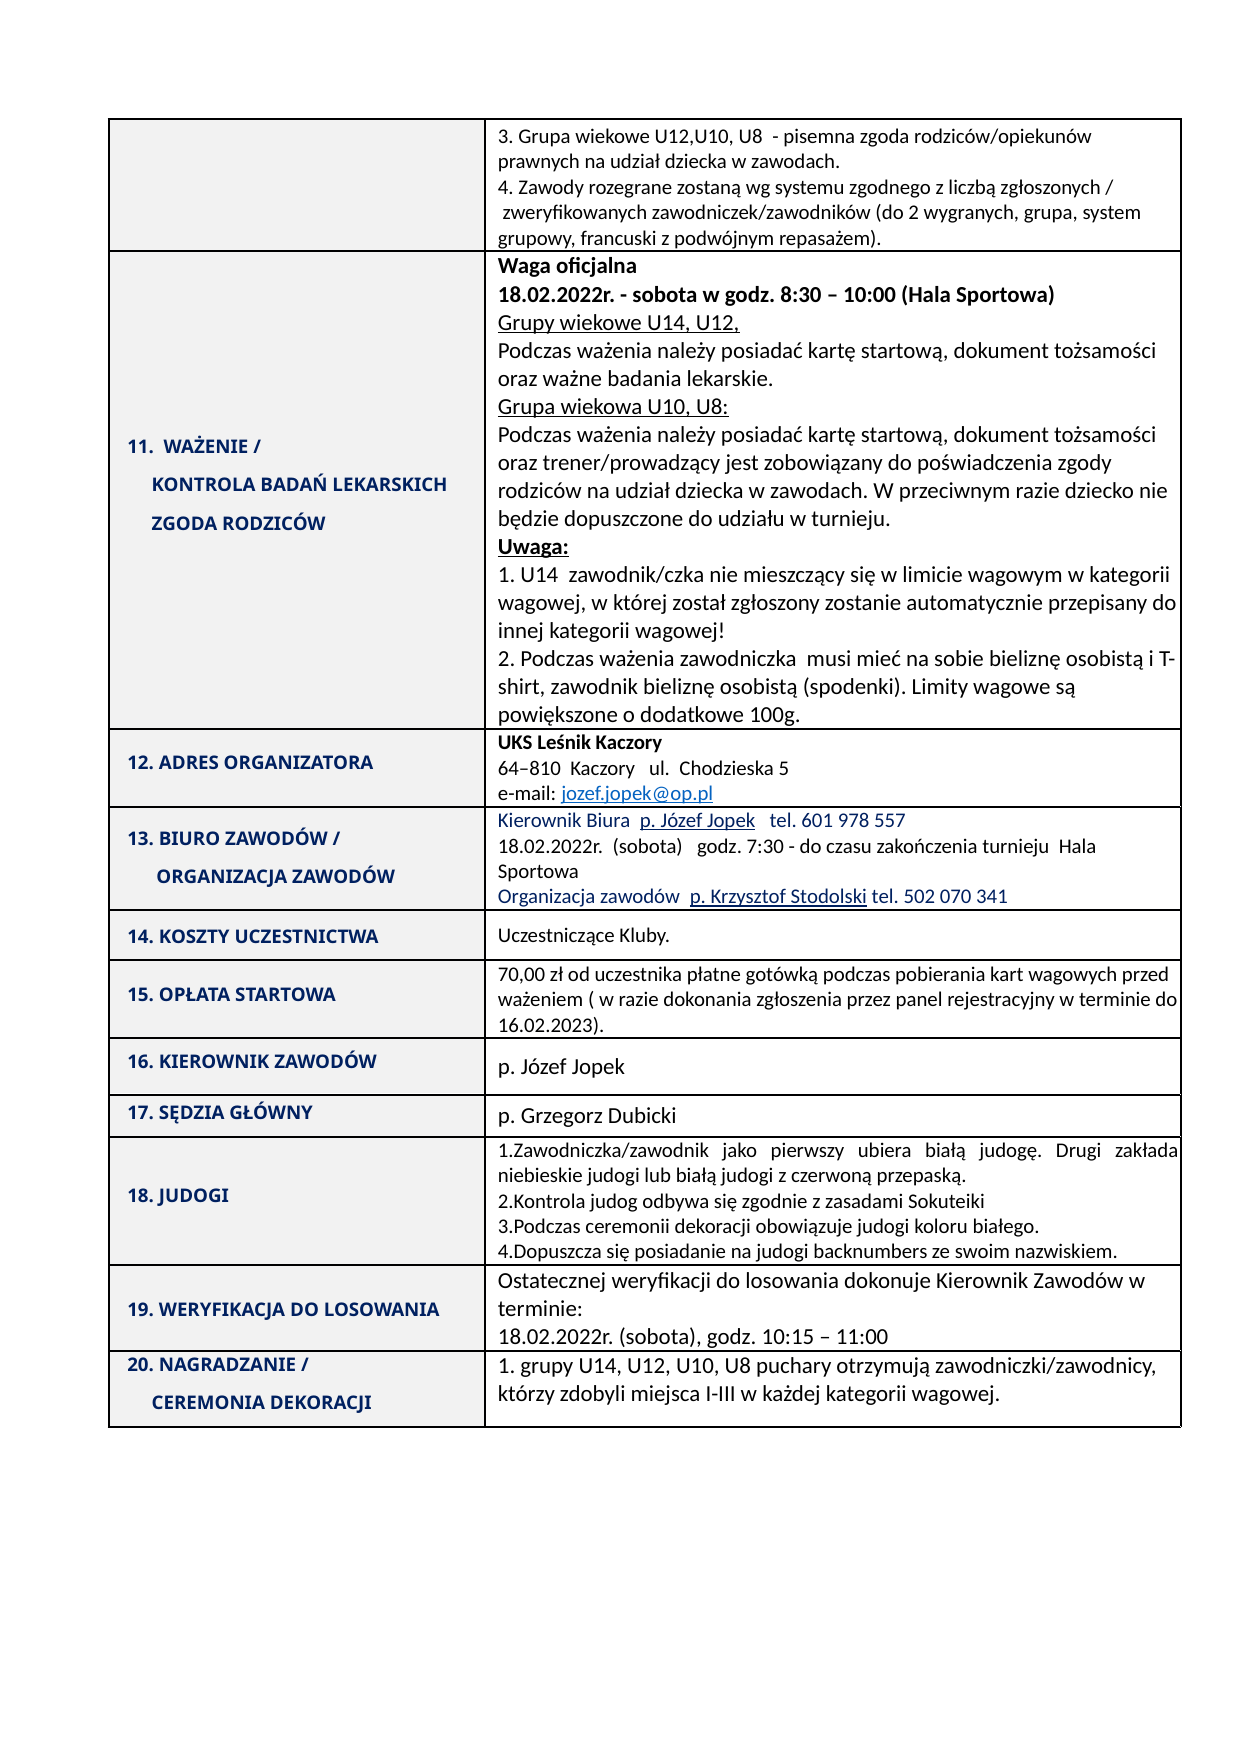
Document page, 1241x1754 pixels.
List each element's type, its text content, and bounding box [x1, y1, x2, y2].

table_cell Waga oficjalna 18.02.2022r. - sobota w godz. 8:30 – 10:00 (Hala Sportowa) Grupy wiekowe U14, U12, Podczas ważenia należy posiadać kartę startową, dokument tożsamości oraz ważne badania lekarskie. Grupa wiekowa U10, U8: Podczas ważenia należy posiadać kartę startową, dokument tożsamości oraz trener/prowadzący jest zobowiązany do poświadczenia zgody rodziców na udział dziecka w zawodach. W przeciwnym razie dziecko nie będzie dopuszczone do udziału w turnieju. Uwaga: 1. U14 zawodnik/czka nie mieszczący się w limicie wagowym w kategorii wagowej, w której został zgłoszony zostanie automatycznie przepisany do innej kategorii wagowej! 2. Podczas ważenia zawodniczka musi mieć na sobie bieliznę osobistą i T-shirt, zawodnik bieliznę osobistą (spodenki). Limity wagowe są powiększone o dodatkowe 100g. [486, 252, 1180, 728]
table_cell 13. BIURO ZAWODÓW / ORGANIZACJA ZAWODÓW [110, 808, 484, 909]
table_cell 70,00 zł od uczestnika płatne gotówką podczas pobierania kart wagowych przed ważeniem ( w razie dokonania zgłoszenia przez panel rejestracyjny w terminie do 16.02.2023). [486, 961, 1180, 1037]
table_cell 12. ADRES ORGANIZATORA [110, 730, 484, 806]
table_cell 14. KOSZTY UCZESTNICTWA [110, 911, 484, 959]
table_cell Kierownik Biura p. Józef Jopek tel. 601 978 557 18.02.2022r. (sobota) godz. 7:30 - do czasu zakończenia turnieju Hala Sportowa Organizacja zawodów p. Krzysztof Stodolski tel. 502 070 341 [486, 808, 1180, 909]
table_cell 1.Zawodniczka/zawodnik jako pierwszy ubiera białą judogę. Drugi zakłada niebieskie judogi lub białą judogi z czerwoną przepaską. 2.Kontrola judog odbywa się zgodnie z zasadami Sokuteiki 3.Podczas ceremonii dekoracji obowiązuje judogi koloru białego. 4.Dopuszcza się posiadanie na judogi backnumbers ze swoim nazwiskiem. [486, 1138, 1180, 1264]
table_cell [110, 120, 484, 250]
table_cell Ostatecznej weryfikacji do losowania dokonuje Kierownik Zawodów w terminie: 18.02.2022r. (sobota), godz. 10:15 – 11:00 [486, 1266, 1180, 1350]
table_cell 3. Grupa wiekowe U12,U10, U8 - pisemna zgoda rodziców/opiekunów prawnych na udział dziecka w zawodach. 4. Zawody rozegrane zostaną wg systemu zgodnego z liczbą zgłoszonych / zweryfikowanych zawodniczek/zawodników (do 2 wygranych, grupa, system grupowy, francuski z podwójnym repasażem). [486, 120, 1180, 250]
table_cell 17. SĘDZIA GŁÓWNY [110, 1096, 484, 1136]
table_cell p. Grzegorz Dubicki [486, 1096, 1180, 1136]
table_cell Uczestniczące Kluby. [486, 911, 1180, 959]
table_cell 19. WERYFIKACJA DO LOSOWANIA [110, 1266, 484, 1350]
table_cell 16. KIEROWNIK ZAWODÓW [110, 1039, 484, 1093]
table_cell 1. grupy U14, U12, U10, U8 puchary otrzymują zawodniczki/zawodnicy, którzy zdobyli miejsca I-III w każdej kategorii wagowej. [486, 1352, 1180, 1426]
table_cell 20. NAGRADZANIE / CEREMONIA DEKORACJI [110, 1352, 484, 1426]
table_cell 11. WAŻENIE / KONTROLA BADAŃ LEKARSKICH ZGODA RODZICÓW [110, 252, 484, 728]
table_cell UKS Leśnik Kaczory 64–810 Kaczory ul. Chodzieska 5 e-mail: jozef.jopek@op.pl [486, 730, 1180, 806]
table_cell 15. OPŁATA STARTOWA [110, 961, 484, 1037]
table_cell p. Józef Jopek [486, 1039, 1180, 1093]
table_cell 18. JUDOGI [110, 1138, 484, 1264]
